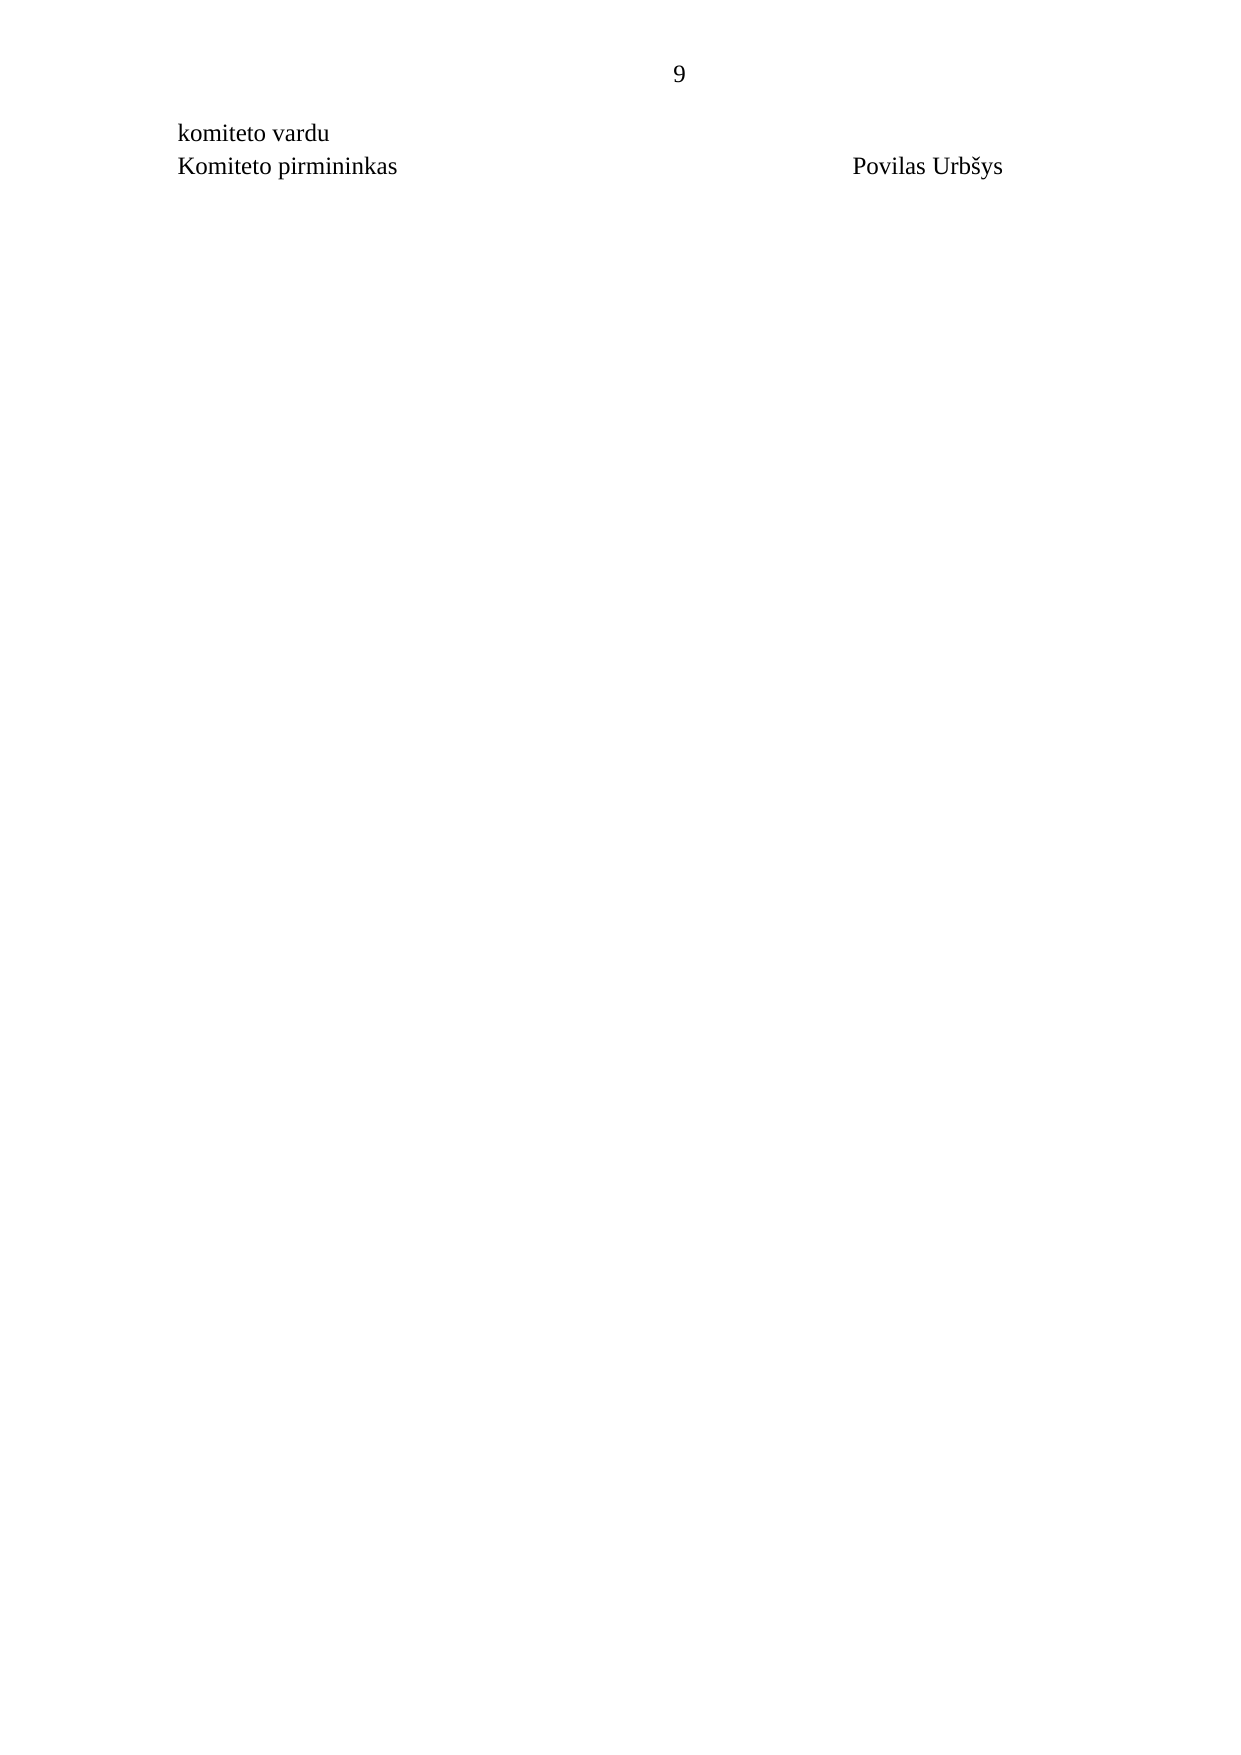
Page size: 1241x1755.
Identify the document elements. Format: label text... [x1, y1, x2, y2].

text Komiteto pirmininkas Povilas Urbšys [177, 151, 1181, 180]
text komiteto vardu [177, 118, 1181, 147]
